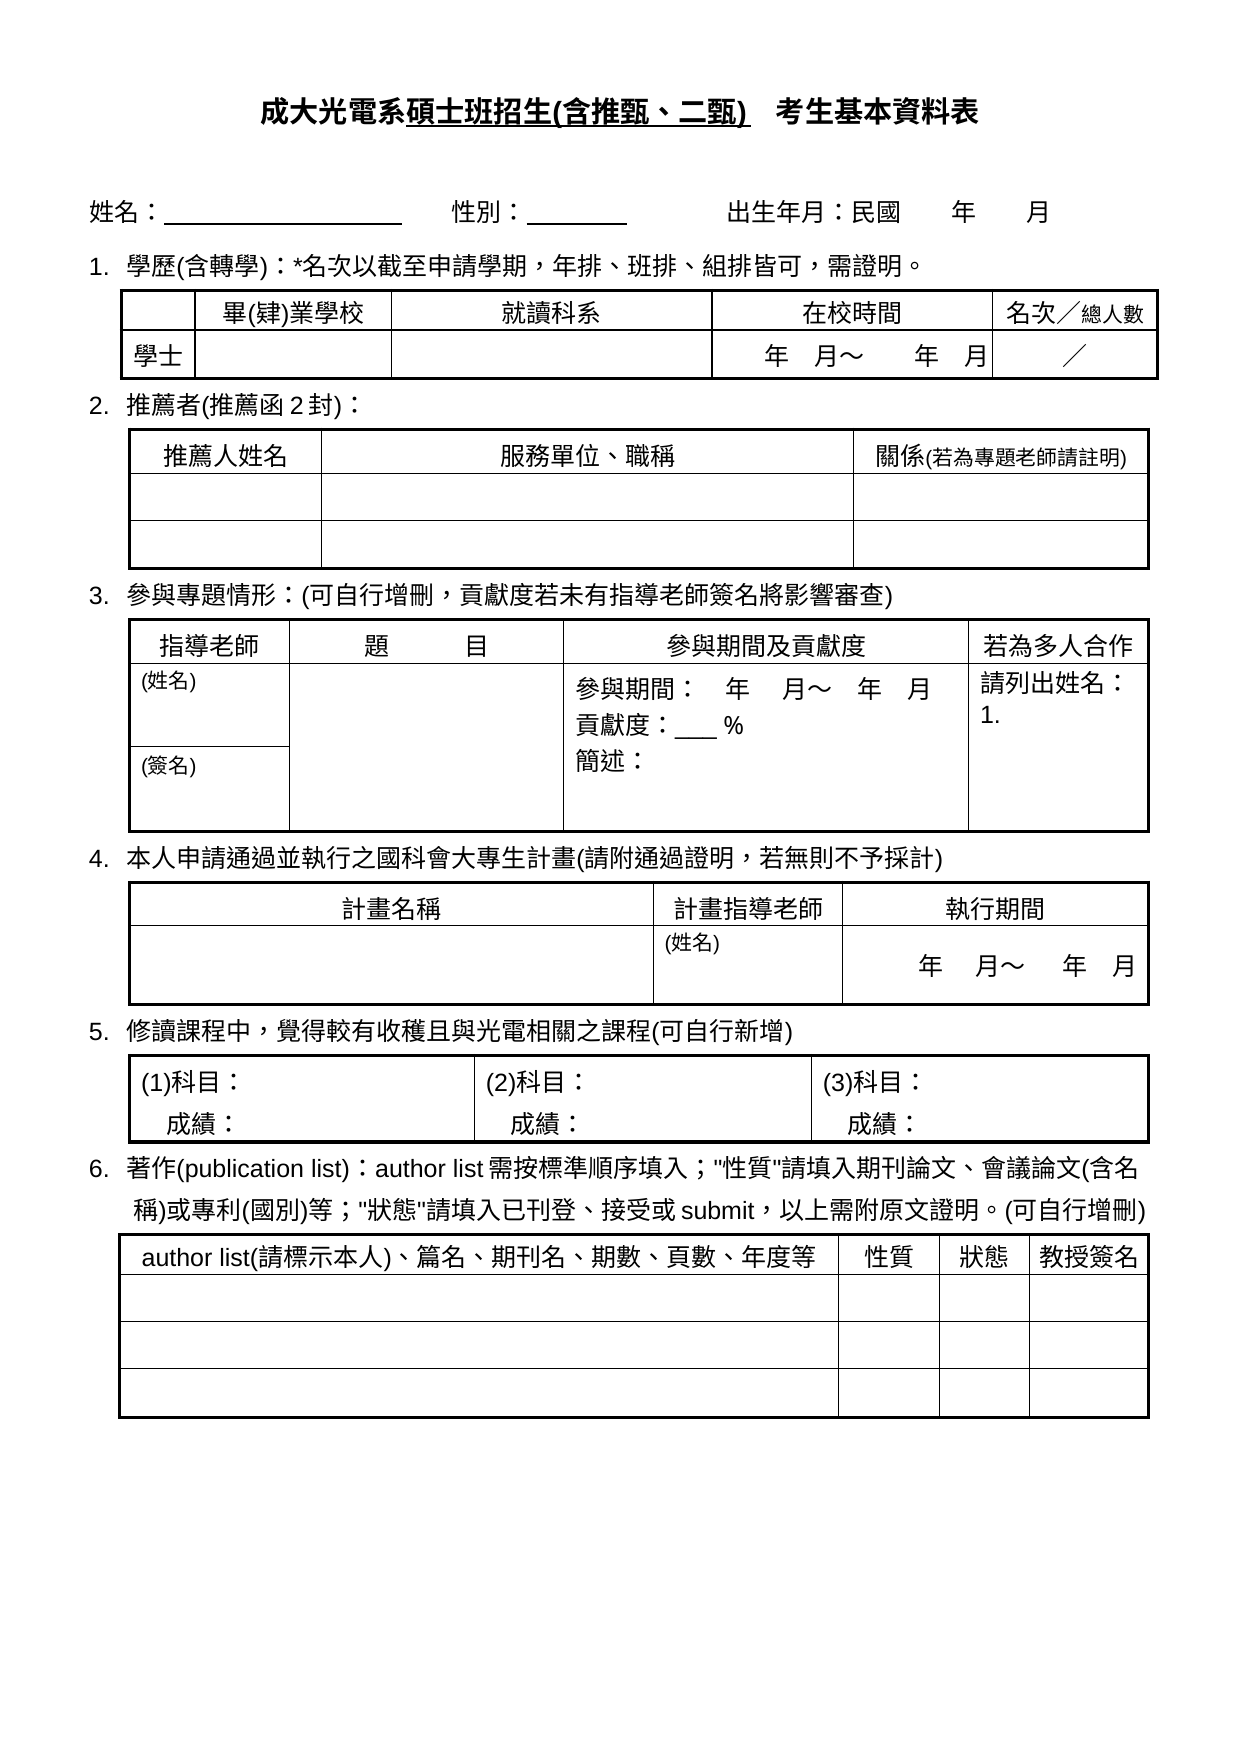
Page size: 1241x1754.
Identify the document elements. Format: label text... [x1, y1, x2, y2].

table_header 畢(肄)業學校 [196, 292, 391, 329]
list 推薦者(推薦函2封)： [89, 380, 1152, 421]
table_cell [322, 521, 853, 567]
table_cell [121, 1322, 838, 1368]
table_cell [121, 1275, 838, 1321]
text 成大光電系碩士班招生(含推甄、二甄) 考生基本資料表 [89, 89, 1152, 131]
table_header 指導老師 [131, 621, 289, 663]
table_cell [1030, 1369, 1147, 1416]
table_cell (姓名) [654, 926, 842, 1003]
table_header (2)科目： 成績： [475, 1057, 811, 1140]
table_cell 學士 [123, 331, 194, 377]
table_header 性質 [839, 1236, 939, 1274]
list 修讀課程中，覺得較有收穫且與光電相關之課程(可自行新增) [89, 1006, 1152, 1048]
table_cell (簽名) [131, 747, 289, 829]
table_cell (姓名) [131, 664, 289, 746]
table_cell 參與期間： 年 月～ 年 月 貢獻度：___ % 簡述： [564, 664, 968, 829]
table_cell [839, 1322, 939, 1368]
table_header 服務單位、職稱 [322, 431, 853, 472]
table_cell 年 月～ 年 月 [843, 926, 1147, 1003]
table_cell [940, 1275, 1029, 1321]
table_header 推薦人姓名 [131, 431, 321, 472]
list 本人申請通過並執行之國科會大專生計畫(請附通過證明，若無則不予採計) [89, 833, 1152, 874]
table_header (1)科目： 成績： [131, 1057, 474, 1140]
table_header 狀態 [940, 1236, 1029, 1274]
table_cell 年 月～ 年 月 [713, 331, 992, 377]
table_cell [131, 926, 653, 1003]
table_header 若為多人合作 [969, 621, 1147, 663]
table_header 題 目 [290, 621, 563, 663]
text 姓名： 性別： 出生年月：民國 年 月 [89, 187, 1152, 228]
table_header (3)科目： 成績： [812, 1057, 1147, 1140]
table_cell [839, 1275, 939, 1321]
table_cell [392, 331, 711, 377]
table_cell ／ [993, 331, 1156, 377]
table_cell [940, 1322, 1029, 1368]
table_header 執行期間 [843, 884, 1147, 925]
table_cell [196, 331, 391, 377]
table_cell [940, 1369, 1029, 1416]
table_header 就讀科系 [392, 292, 711, 329]
table_cell [854, 474, 1147, 520]
table_header author list(請標示本人)、篇名、期刊名、期數、頁數、年度等 [121, 1236, 838, 1274]
table_header 計畫指導老師 [654, 884, 842, 925]
table_header 名次／總人數 [993, 292, 1156, 329]
table_header 參與期間及貢獻度 [564, 621, 968, 663]
table_cell [839, 1369, 939, 1416]
table_header 關係(若為專題老師請註明) [854, 431, 1147, 472]
table_cell [290, 664, 563, 829]
table_cell [131, 521, 321, 567]
list 學歷(含轉學)：*名次以截至申請學期，年排、班排、組排皆可，需證明。 [89, 241, 1152, 282]
table_header 計畫名稱 [131, 884, 653, 925]
table_cell [854, 521, 1147, 567]
table_cell [1030, 1322, 1147, 1368]
list 著作(publication list)：author list需按標準順序填入；"性質"請填入期刊論文、會議論文(含名稱)或專利(國別)等；"狀態"請填入已刊登、接受或submit，以上需附原文證明。(可自行增刪) [89, 1143, 1152, 1227]
table_cell [1030, 1275, 1147, 1321]
table_header 在校時間 [713, 292, 992, 329]
table_cell [131, 474, 321, 520]
table_cell [322, 474, 853, 520]
table_cell 請列出姓名： 1. [969, 664, 1147, 829]
table_header [123, 292, 194, 329]
table_cell [121, 1369, 838, 1416]
table_header 教授簽名 [1030, 1236, 1147, 1274]
list 參與專題情形：(可自行增刪，貢獻度若未有指導老師簽名將影響審查) [89, 570, 1152, 612]
